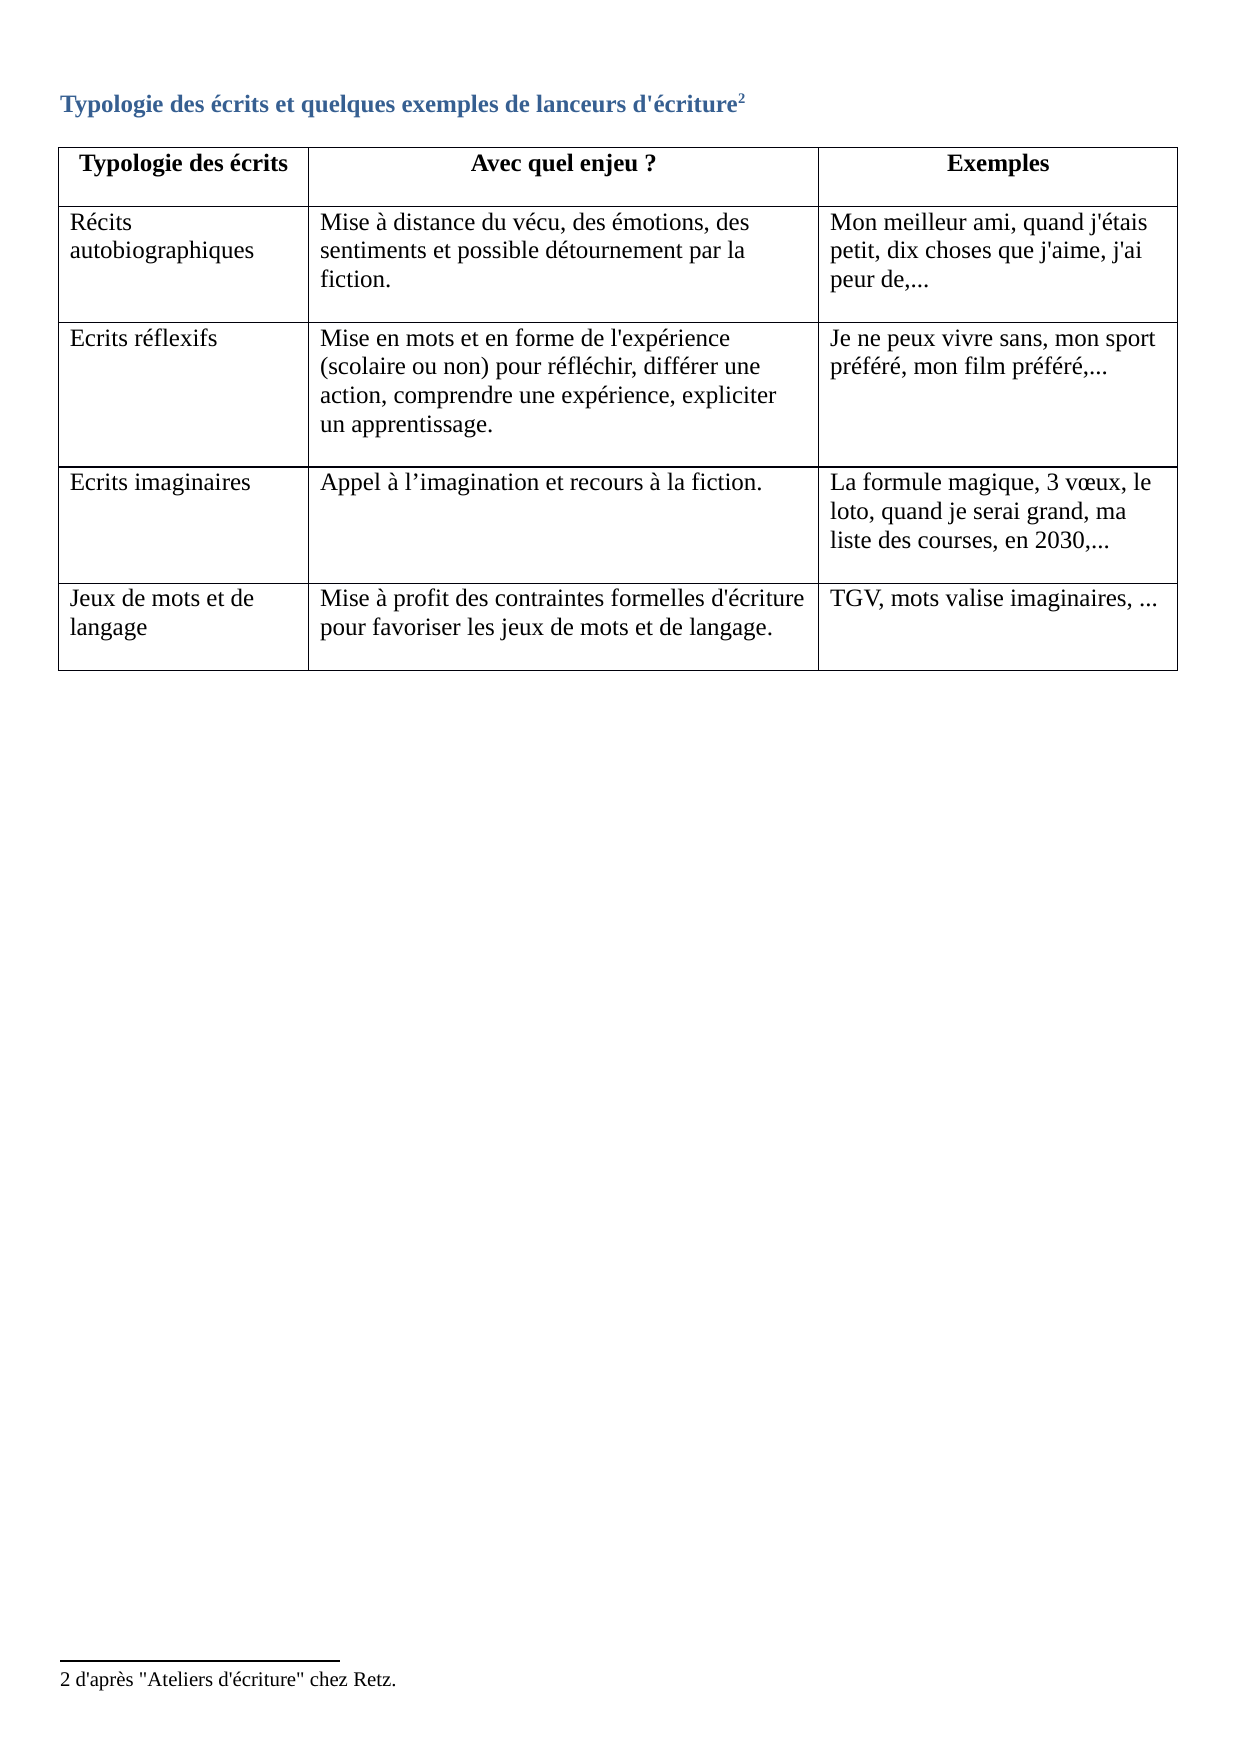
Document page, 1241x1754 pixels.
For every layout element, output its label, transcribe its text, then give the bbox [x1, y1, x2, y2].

text d'après "Ateliers d'écriture" chez Retz. [60, 1667, 1179, 1691]
table_cell Jeux de mots et de langage [59, 584, 308, 670]
table_cell Mon meilleur ami, quand j'étais petit, dix choses que j'aime, j'ai peur de,... [819, 207, 1177, 322]
subtitle Typologie des écrits et quelques exemples de lanceurs d'écriture [60, 89, 1179, 118]
table_cell Mise à distance du vécu, des émotions, des sentiments et possible détournement par la fiction. [309, 207, 818, 322]
table_header Typologie des écrits [59, 148, 308, 206]
table_cell La formule magique, 3 vœux, le loto, quand je serai grand, ma liste des courses, en 2030,... [819, 468, 1177, 582]
table_header Exemples [819, 148, 1177, 206]
table_header Avec quel enjeu ? [309, 148, 818, 206]
table_cell Récits autobiographiques [59, 207, 308, 322]
table_cell Mise à profit des contraintes formelles d'écriture pour favoriser les jeux de mots et de langage. [309, 584, 818, 670]
table_cell Ecrits imaginaires [59, 468, 308, 582]
table_cell TGV, mots valise imaginaires, ... [819, 584, 1177, 670]
table_cell Mise en mots et en forme de l'expérience (scolaire ou non) pour réfléchir, différer une action, comprendre une expérience, expliciter un apprentissage. [309, 323, 818, 466]
table_cell Je ne peux vivre sans, mon sport préféré, mon film préféré,... [819, 323, 1177, 466]
table_cell Appel à l’imagination et recours à la fiction. [309, 468, 818, 582]
table_cell Ecrits réflexifs [59, 323, 308, 466]
